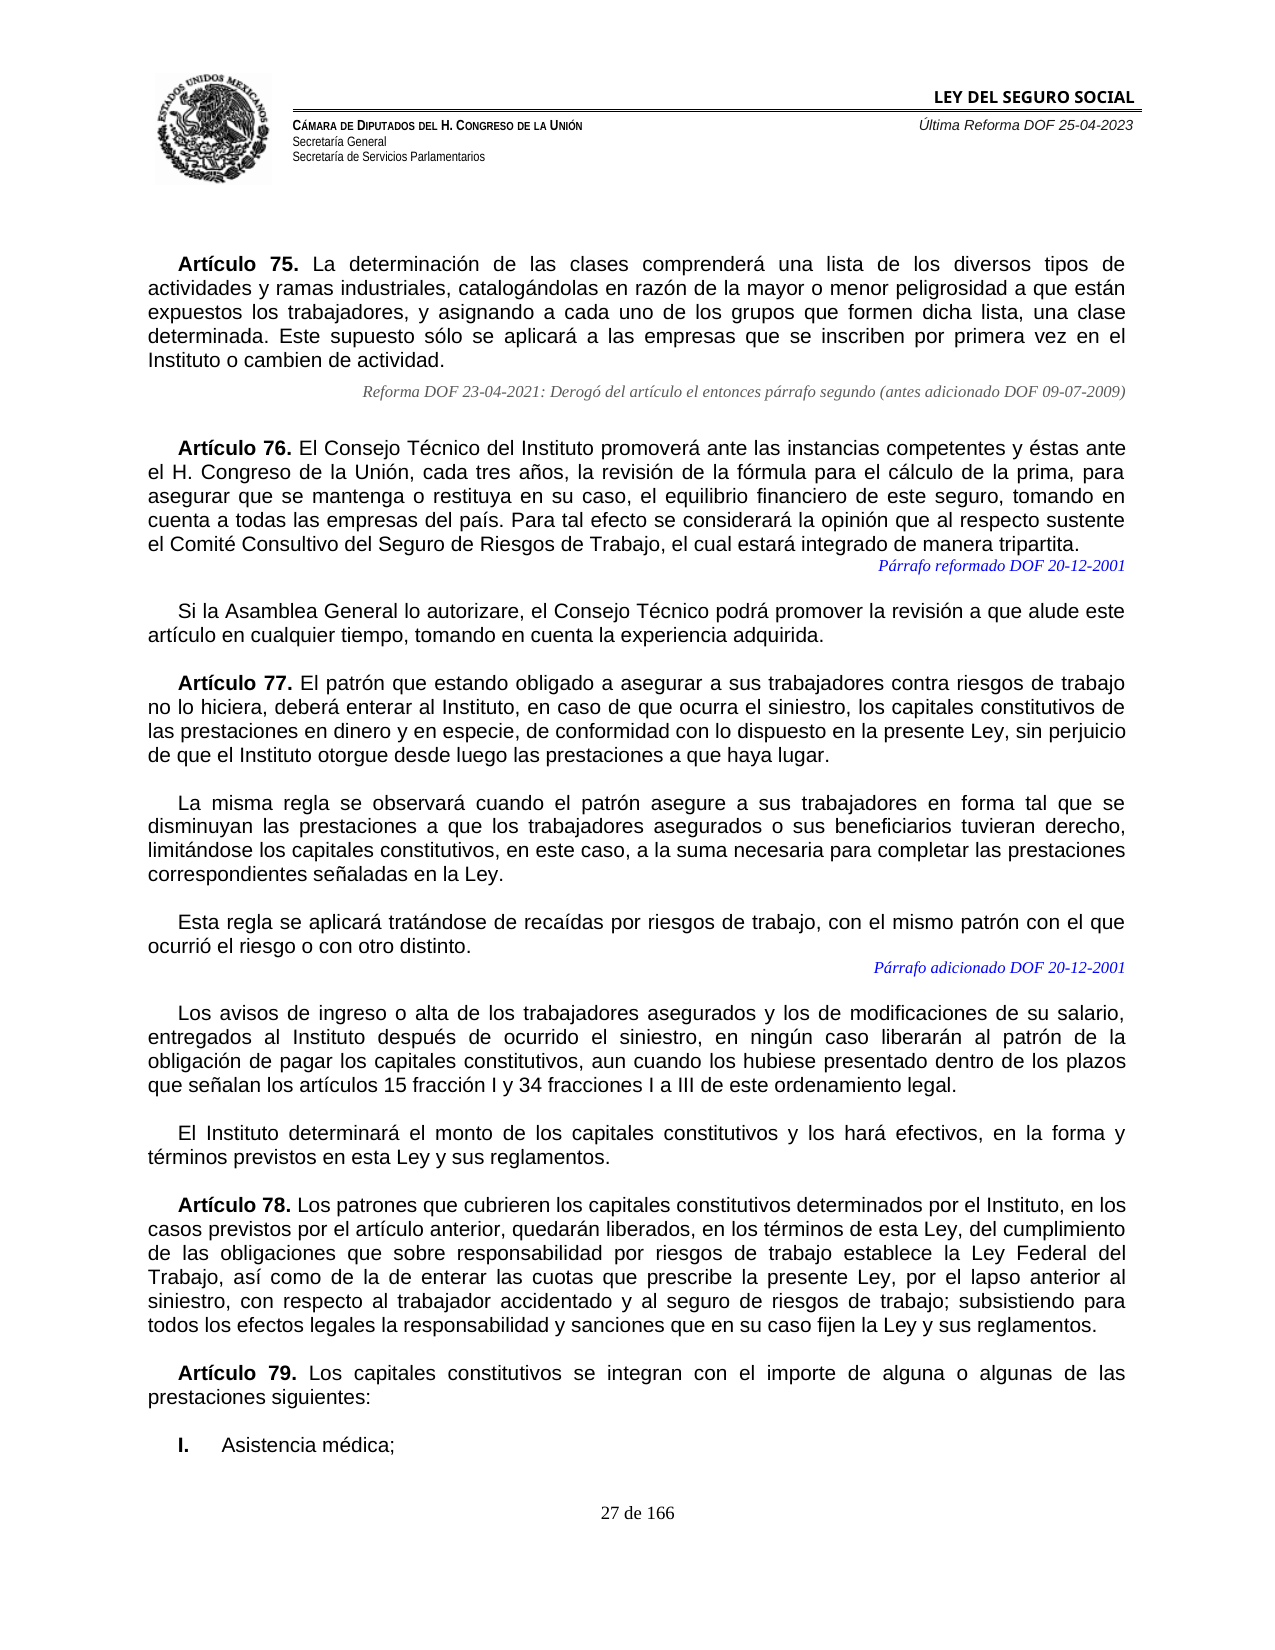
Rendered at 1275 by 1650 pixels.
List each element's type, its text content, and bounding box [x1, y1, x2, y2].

text Párrafo adicionado DOF 20-12-2001 [148, 958, 1127, 977]
text El Instituto determinará el monto de los capitales constitutivos y los hará efectivos, en la forma y términos previstos en esta Ley y sus reglamentos. [148, 1121, 1127, 1169]
text Artículo 78. Los patrones que cubrieren los capitales constitutivos determinados por el Instituto, en los casos previstos por el artículo anterior, quedarán liberados, en los términos de esta Ley, del cumplimiento de las obligaciones que sobre responsabilidad por riesgos de trabajo establece la Ley Federal del Trabajo, así como de la de enterar las cuotas que prescribe la presente Ley, por el lapso anterior al siniestro, con respecto al trabajador accidentado y al seguro de riesgos de trabajo; subsistiendo para todos los efectos legales la responsabilidad y sanciones que en su caso fijen la Ley y sus reglamentos. [148, 1193, 1127, 1337]
text Párrafo reformado DOF 20-12-2001 [148, 556, 1127, 575]
text Artículo 75. La determinación de las clases comprenderá una lista de los diversos tipos de actividades y ramas industriales, catalogándolas en razón de la mayor o menor peligrosidad a que están expuestos los trabajadores, y asignando a cada uno de los grupos que formen dicha lista, una clase determinada. Este supuesto sólo se aplicará a las empresas que se inscriben por primera vez en el Instituto o cambien de actividad. [148, 252, 1127, 372]
text Artículo 79. Los capitales constitutivos se integran con el importe de alguna o algunas de las prestaciones siguientes: [148, 1361, 1127, 1408]
text Esta regla se aplicará tratándose de recaídas por riesgos de trabajo, con el mismo patrón con el que ocurrió el riesgo o con otro distinto. [148, 910, 1127, 958]
text Si la Asamblea General lo autorizare, el Consejo Técnico podrá promover la revisión a que alude este artículo en cualquier tiempo, tomando en cuenta la experiencia adquirida. [148, 599, 1127, 647]
text Artículo 76. El Consejo Técnico del Instituto promoverá ante las instancias competentes y éstas ante el H. Congreso de la Unión, cada tres años, la revisión de la fórmula para el cálculo de la prima, para asegurar que se mantenga o restituya en su caso, el equilibrio financiero de este seguro, tomando en cuenta a todas las empresas del país. Para tal efecto se considerará la opinión que al respecto sustente el Comité Consultivo del Seguro de Riesgos de Trabajo, el cual estará integrado de manera tripartita. [148, 436, 1127, 556]
text Los avisos de ingreso o alta de los trabajadores asegurados y los de modificaciones de su salario, entregados al Instituto después de ocurrido el siniestro, en ningún caso liberarán al patrón de la obligación de pagar los capitales constitutivos, aun cuando los hubiese presentado dentro de los plazos que señalan los artículos 15 fracción I y 34 fracciones I a III de este ordenamiento legal. [148, 1001, 1127, 1097]
text Reforma DOF 23-04-2021: Derogó del artículo el entonces párrafo segundo (antes adicionado DOF 09-07-2009) [148, 382, 1127, 401]
text Artículo 77. El patrón que estando obligado a asegurar a sus trabajadores contra riesgos de trabajo no lo hiciera, deberá enterar al Instituto, en caso de que ocurra el siniestro, los capitales constitutivos de las prestaciones en dinero y en especie, de conformidad con lo dispuesto en la presente Ley, sin perjuicio de que el Instituto otorgue desde luego las prestaciones a que haya lugar. [148, 671, 1127, 766]
text La misma regla se observará cuando el patrón asegure a sus trabajadores en forma tal que se disminuyan las prestaciones a que los trabajadores asegurados o sus beneficiarios tuvieran derecho, limitándose los capitales constitutivos, en este caso, a la suma necesaria para completar las prestaciones correspondientes señaladas en la Ley. [148, 790, 1127, 886]
text I. Asistencia médica; [148, 1432, 1127, 1456]
